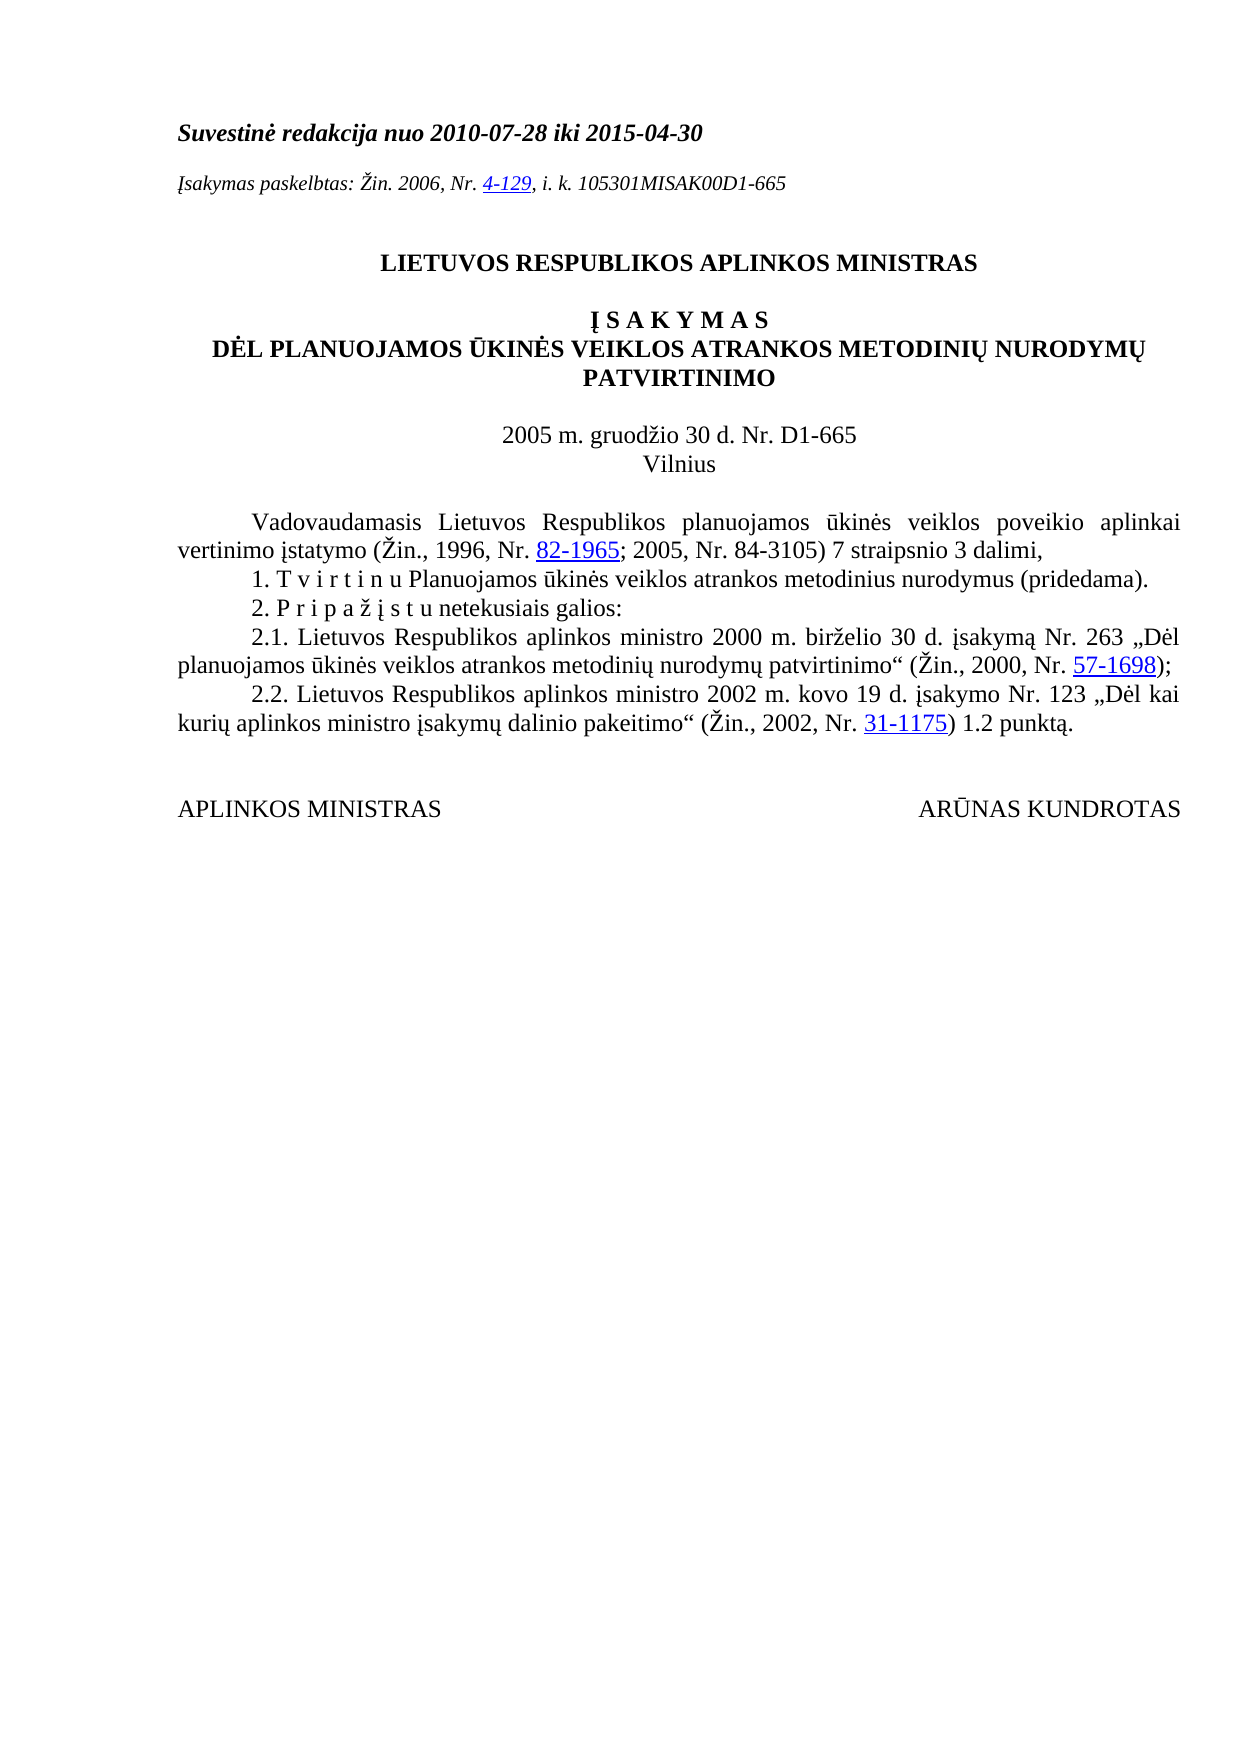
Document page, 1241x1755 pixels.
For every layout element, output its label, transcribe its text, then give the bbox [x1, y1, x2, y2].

text Vadovaudamasis Lietuvos Respublikos planuojamos ūkinės veiklos poveikio aplinkai vertinimo įstatymo (Žin., 1996, Nr. 82-1965; 2005, Nr. 84-3105) 7 straipsnio 3 dalimi, [177, 507, 1181, 564]
text Vilnius [177, 449, 1181, 478]
text 2. Pripažįstu netekusiais galios: [177, 593, 1181, 622]
text 2.2. Lietuvos Respublikos aplinkos ministro 2002 m. kovo 19 d. įsakymo Nr. 123 „Dėl kai kurių aplinkos ministro įsakymų dalinio pakeitimo“ (Žin., 2002, Nr. 31-1175) 1.2 punktą. [177, 679, 1181, 737]
text APLINKOS MINISTRAS ARŪNAS KUNDROTAS [177, 794, 1181, 823]
text Suvestinė redakcija nuo 2010-07-28 iki 2015-04-30 [177, 118, 1181, 147]
text 2.1. Lietuvos Respublikos aplinkos ministro 2000 m. birželio 30 d. įsakymą Nr. 263 „Dėl planuojamos ūkinės veiklos atrankos metodinių nurodymų patvirtinimo“ (Žin., 2000, Nr. 57-1698); [177, 622, 1181, 679]
text 1. Tvirtinu Planuojamos ūkinės veiklos atrankos metodinius nurodymus (pridedama). [177, 564, 1181, 593]
text DĖL PLANUOJAMOS ŪKINĖS VEIKLOS ATRANKOS METODINIŲ NURODYMŲ PATVIRTINIMO [177, 334, 1181, 392]
text 2005 m. gruodžio 30 d. Nr. D1-665 [177, 420, 1181, 449]
text LIETUVOS RESPUBLIKOS APLINKOS MINISTRAS [177, 248, 1181, 277]
text Į S A K Y M A S [177, 305, 1181, 334]
text Įsakymas paskelbtas: Žin. 2006, Nr. 4-129, i. k. 105301MISAK00D1-665 [177, 171, 1181, 195]
